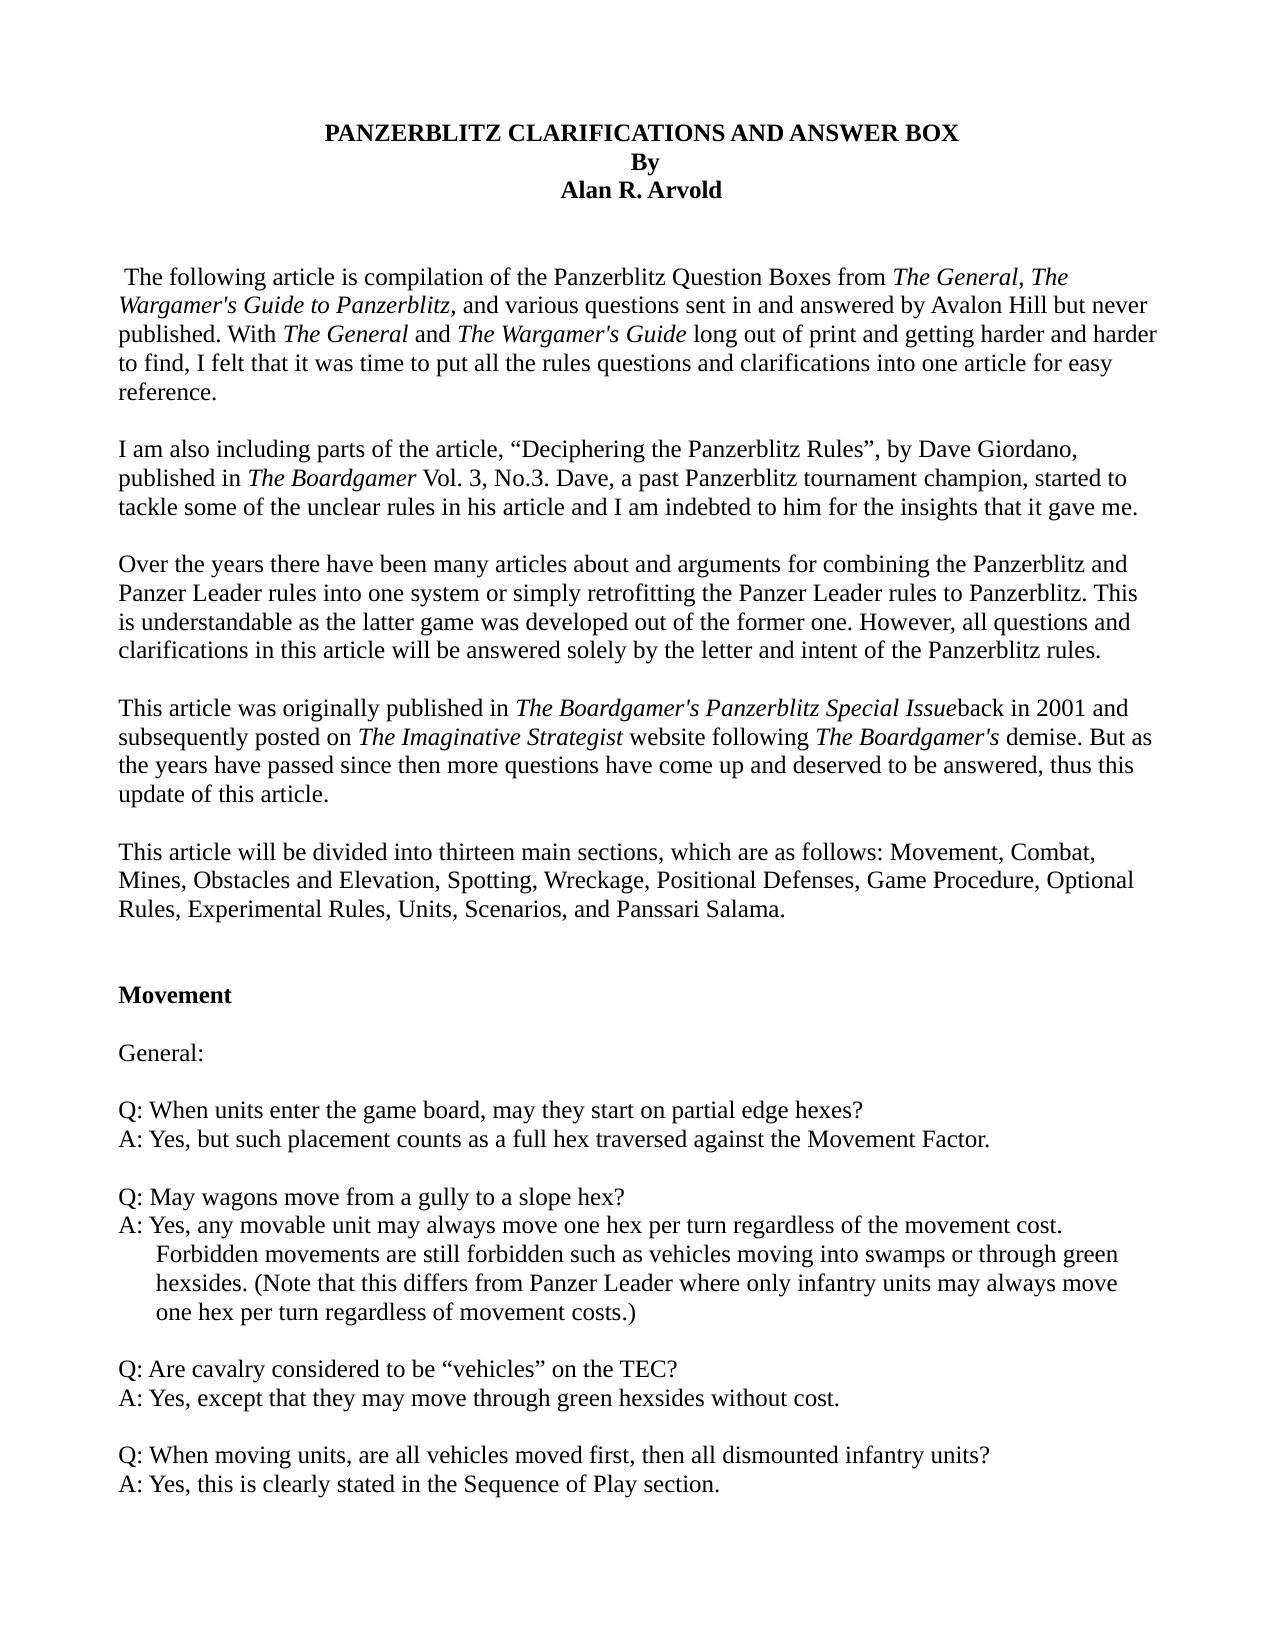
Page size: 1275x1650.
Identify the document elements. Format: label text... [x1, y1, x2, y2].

text I am also including parts of the article, “Deciphering the Panzerblitz Rules”, by Dave Giordano, published in The Boardgamer Vol. 3, No.3. Dave, a past Panzerblitz tournament champion, started to tackle some of the unclear rules in his article and I am indebted to him for the insights that it gave me. [118, 434, 1157, 521]
text By [118, 147, 1157, 176]
text A: Yes, this is clearly stated in the Sequence of Play section. [118, 1469, 1157, 1498]
text This article was originally published in The Boardgamer's Panzerblitz Special Issueback in 2001 and subsequently posted on The Imaginative Strategist website following The Boardgamer's demise. But as the years have passed since then more questions have come up and deserved to be answered, thus this update of this article. [118, 693, 1157, 808]
text Alan R. Arvold [118, 176, 1157, 204]
text Q: When units enter the game board, may they start on partial edge hexes? [118, 1096, 1157, 1124]
text one hex per turn regardless of movement costs.) [118, 1297, 1157, 1326]
text The following article is compilation of the Panzerblitz Question Boxes from The General, The Wargamer's Guide to Panzerblitz, and various questions sent in and answered by Avalon Hill but never published. With The General and The Wargamer's Guide long out of print and getting harder and harder to find, I felt that it was time to put all the rules questions and clarifications into one article for easy reference. [118, 262, 1157, 406]
text Movement [118, 981, 1157, 1009]
text General: [118, 1038, 1157, 1067]
text hexsides. (Note that this differs from Panzer Leader where only infantry units may always move [118, 1268, 1157, 1297]
text Q: Are cavalry considered to be “vehicles” on the TEC? [118, 1354, 1157, 1383]
text This article will be divided into thirteen main sections, which are as follows: Movement, Combat, Mines, Obstacles and Elevation, Spotting, Wreckage, Positional Defenses, Game Procedure, Optional Rules, Experimental Rules, Units, Scenarios, and Panssari Salama. [118, 837, 1157, 923]
text Forbidden movements are still forbidden such as vehicles moving into swamps or through green [118, 1239, 1157, 1268]
text PANZERBLITZ CLARIFICATIONS AND ANSWER BOX [118, 118, 1157, 147]
text A: Yes, any movable unit may always move one hex per turn regardless of the movement cost. [118, 1211, 1157, 1239]
text A: Yes, but such placement counts as a full hex traversed against the Movement Factor. [118, 1124, 1157, 1153]
text Over the years there have been many articles about and arguments for combining the Panzerblitz and Panzer Leader rules into one system or simply retrofitting the Panzer Leader rules to Panzerblitz. This is understandable as the latter game was developed out of the former one. However, all questions and clarifications in this article will be answered solely by the letter and intent of the Panzerblitz rules. [118, 549, 1157, 664]
text A: Yes, except that they may move through green hexsides without cost. [118, 1383, 1157, 1412]
text Q: When moving units, are all vehicles moved first, then all dismounted infantry units? [118, 1441, 1157, 1469]
text Q: May wagons move from a gully to a slope hex? [118, 1182, 1157, 1211]
